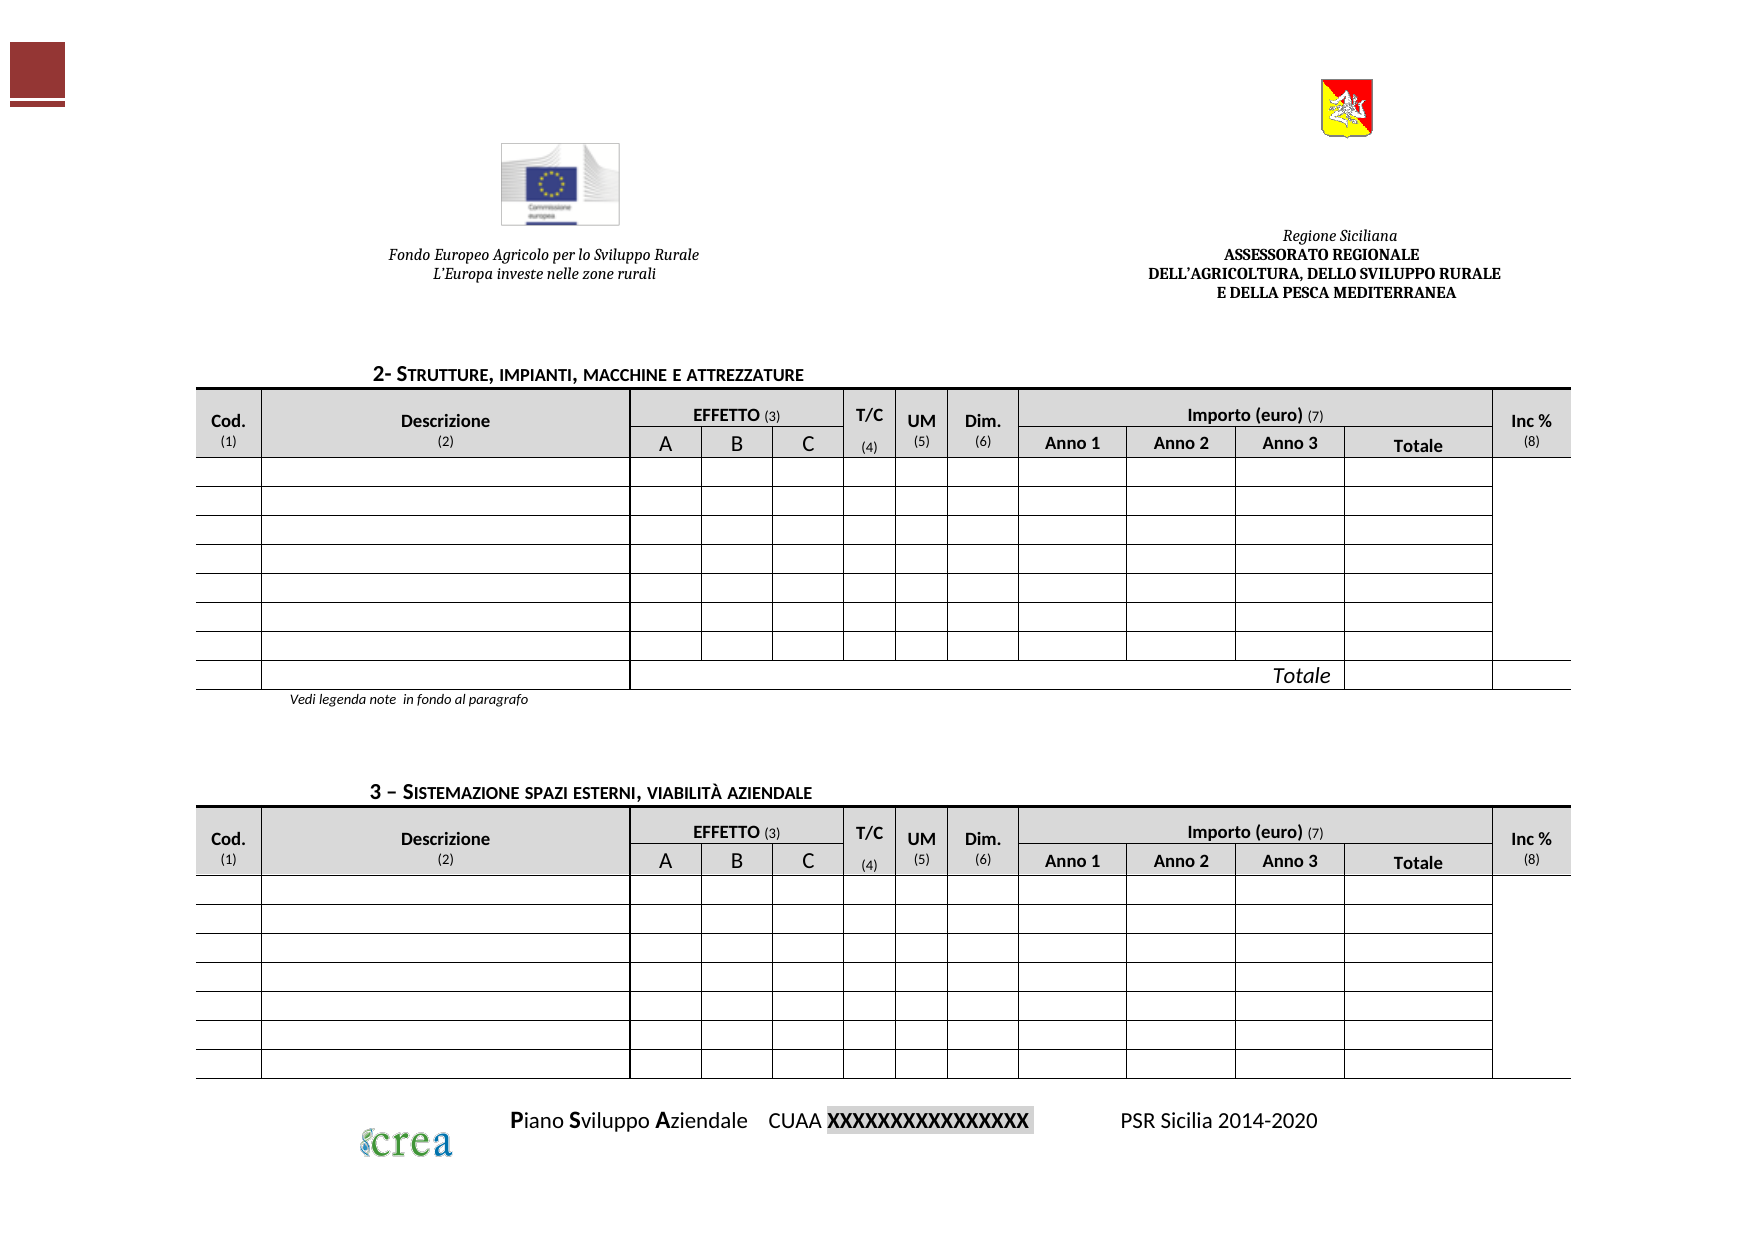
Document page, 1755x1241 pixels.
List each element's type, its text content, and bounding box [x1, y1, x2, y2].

table_cell [196, 458, 261, 486]
table_cell [1019, 487, 1126, 515]
table_cell [948, 905, 1018, 933]
table_cell [1236, 603, 1344, 631]
table_header Cod. (1) [196, 808, 261, 874]
table_cell [948, 458, 1018, 486]
table_cell [262, 632, 629, 660]
table_cell [1236, 545, 1344, 573]
table_cell Totale [1345, 844, 1492, 874]
table_cell [844, 632, 895, 660]
table_cell [1236, 992, 1344, 1020]
table_cell [844, 1021, 895, 1049]
table_cell [1127, 632, 1235, 660]
table_cell [1127, 487, 1235, 515]
table_cell [773, 574, 843, 602]
table_cell [896, 963, 947, 991]
table_cell [702, 574, 772, 602]
table_cell [631, 632, 701, 660]
table_cell [262, 1021, 629, 1049]
table_cell [196, 603, 261, 631]
table_cell [896, 603, 947, 631]
table_cell [196, 545, 261, 573]
table_cell [896, 934, 947, 962]
table_cell [1236, 1021, 1344, 1049]
table_cell [1493, 661, 1571, 689]
table_cell [773, 516, 843, 544]
table_header Importo (euro) (7) [1019, 808, 1492, 843]
table_cell [196, 876, 261, 903]
table_header UM(5) [896, 808, 947, 874]
table_cell [196, 632, 261, 660]
table_cell [631, 516, 701, 544]
table_cell [1345, 905, 1492, 933]
table_cell [1019, 632, 1126, 660]
table_header Descrizione (2) [262, 808, 629, 874]
table_cell [196, 963, 261, 991]
table_cell [1019, 574, 1126, 602]
table_cell [896, 458, 947, 486]
table_cell [702, 516, 772, 544]
table_cell [702, 458, 772, 486]
table_cell Totale [1345, 427, 1492, 457]
table_cell [1236, 1050, 1344, 1078]
table_cell [1127, 934, 1235, 962]
table_cell [1127, 963, 1235, 991]
table_cell [1345, 632, 1492, 660]
table_cell [1019, 1050, 1126, 1078]
table_cell [1345, 487, 1492, 515]
table_cell [631, 992, 701, 1020]
table_cell [1236, 876, 1344, 903]
table_cell [844, 934, 895, 962]
table_header Dim. (6) [948, 390, 1018, 457]
table_cell [844, 963, 895, 991]
table_cell [948, 1050, 1018, 1078]
table_cell [702, 992, 772, 1020]
table_cell [844, 574, 895, 602]
table_header Cod. (1) [196, 390, 261, 457]
table_cell [844, 876, 895, 903]
table_cell [1493, 876, 1571, 1078]
table_cell [1019, 458, 1126, 486]
table_cell [262, 574, 629, 602]
table_cell [773, 876, 843, 903]
table_cell [896, 905, 947, 933]
text Vedi legenda note in fondo al paragrafo [242, 690, 1619, 708]
table_cell [773, 603, 843, 631]
table_cell [773, 458, 843, 486]
table_cell [631, 905, 701, 933]
table_cell [702, 1050, 772, 1078]
table_cell [1127, 905, 1235, 933]
table_cell [773, 487, 843, 515]
table_cell Anno 3 [1236, 844, 1344, 874]
table_cell [262, 876, 629, 903]
table_cell [1345, 1021, 1492, 1049]
table_cell [1127, 458, 1235, 486]
table_cell [262, 516, 629, 544]
table_cell Anno 1 [1019, 427, 1126, 457]
table_header UM(5) [896, 390, 947, 457]
table_cell [896, 1050, 947, 1078]
table_cell [1019, 516, 1126, 544]
text 2- Strutture, impianti, macchine e attrezzature [298, 359, 1619, 387]
table_cell [1019, 1021, 1126, 1049]
table_cell [1236, 632, 1344, 660]
table_cell Totale [631, 661, 1344, 689]
table_cell [262, 458, 629, 486]
table_cell [702, 934, 772, 962]
table_header EFFETTO (3) [631, 390, 843, 426]
table_cell [631, 1021, 701, 1049]
table_cell [196, 661, 261, 689]
table_header EFFETTO (3) [631, 808, 843, 843]
table_cell [196, 487, 261, 515]
table_cell [702, 905, 772, 933]
table_cell [1019, 963, 1126, 991]
table_cell [948, 603, 1018, 631]
table_cell [262, 603, 629, 631]
table_cell [262, 992, 629, 1020]
table_cell [896, 992, 947, 1020]
table_header Descrizione (2) [262, 390, 629, 457]
table_cell [262, 487, 629, 515]
table_cell [631, 487, 701, 515]
table_cell [262, 934, 629, 962]
text 3 – Sistemazione spazi esterni, viabilità aziendale [369, 777, 1619, 805]
table_header Importo (euro) (7) [1019, 390, 1492, 426]
table_cell [773, 1050, 843, 1078]
table_cell [948, 963, 1018, 991]
table_cell [1236, 963, 1344, 991]
table_cell [844, 458, 895, 486]
table_cell [702, 603, 772, 631]
table_cell [1345, 876, 1492, 903]
table_cell [631, 458, 701, 486]
table_cell [1345, 574, 1492, 602]
table_cell [262, 963, 629, 991]
table_cell B [702, 844, 772, 874]
table_cell [631, 963, 701, 991]
table_cell [702, 487, 772, 515]
table_cell A [631, 427, 701, 457]
table_cell [948, 934, 1018, 962]
table_cell [948, 1021, 1018, 1049]
table_cell [773, 934, 843, 962]
table_header T/C (4) [844, 808, 895, 874]
table_cell [1236, 458, 1344, 486]
table_cell [262, 545, 629, 573]
table_cell [262, 661, 629, 689]
table_cell [773, 1021, 843, 1049]
table_cell [948, 632, 1018, 660]
table_cell [948, 992, 1018, 1020]
table_cell [948, 574, 1018, 602]
table_cell [896, 487, 947, 515]
table_cell [1127, 603, 1235, 631]
table_cell [1236, 516, 1344, 544]
table_cell [1345, 963, 1492, 991]
table_cell [844, 516, 895, 544]
table_header Dim. (6) [948, 808, 1018, 874]
table_cell [1019, 934, 1126, 962]
table_cell [896, 574, 947, 602]
table_cell [196, 934, 261, 962]
table_cell [631, 603, 701, 631]
table_cell [1127, 876, 1235, 903]
table_cell [773, 545, 843, 573]
table_cell [631, 574, 701, 602]
table_cell Anno 2 [1127, 427, 1235, 457]
table_cell [948, 516, 1018, 544]
table_cell [262, 1050, 629, 1078]
table_cell C [773, 844, 843, 874]
table_header Inc % (8) [1493, 808, 1571, 874]
table_cell [1127, 992, 1235, 1020]
table_cell [844, 487, 895, 515]
table_cell [1345, 516, 1492, 544]
table_cell B [702, 427, 772, 457]
table_cell [948, 487, 1018, 515]
table_cell [773, 992, 843, 1020]
table_cell [1127, 574, 1235, 602]
table_cell [844, 545, 895, 573]
table_cell [196, 1021, 261, 1049]
table_cell [1127, 1021, 1235, 1049]
table_cell [1019, 992, 1126, 1020]
table_cell [844, 992, 895, 1020]
table_cell [1127, 545, 1235, 573]
table_cell [773, 632, 843, 660]
table_cell [196, 992, 261, 1020]
table_cell [631, 876, 701, 903]
table_cell [1019, 545, 1126, 573]
table_header T/C (4) [844, 390, 895, 457]
table_cell [844, 603, 895, 631]
table_cell [631, 545, 701, 573]
table_cell [896, 876, 947, 903]
table_cell [896, 516, 947, 544]
table_cell [1345, 992, 1492, 1020]
table_cell [1345, 934, 1492, 962]
table_cell [1019, 603, 1126, 631]
table_cell [1236, 487, 1344, 515]
table_cell C [773, 427, 843, 457]
table_cell [844, 1050, 895, 1078]
table_cell [631, 934, 701, 962]
table_cell Anno 2 [1127, 844, 1235, 874]
table_cell [1345, 458, 1492, 486]
table_cell [702, 1021, 772, 1049]
table_cell [1127, 1050, 1235, 1078]
table_cell [1236, 574, 1344, 602]
table_cell [1345, 661, 1492, 689]
table_cell [631, 1050, 701, 1078]
table_cell [1019, 905, 1126, 933]
table_cell [896, 1021, 947, 1049]
table_cell [1236, 905, 1344, 933]
table_cell [196, 1050, 261, 1078]
table_cell [773, 963, 843, 991]
table_cell [702, 545, 772, 573]
table_cell [196, 905, 261, 933]
table_cell [948, 545, 1018, 573]
table_cell [196, 516, 261, 544]
table_cell [1345, 603, 1492, 631]
table_header Inc % (8) [1493, 390, 1571, 457]
table_cell [1127, 516, 1235, 544]
table_cell Anno 1 [1019, 844, 1126, 874]
table_cell [1345, 1050, 1492, 1078]
table_cell [702, 876, 772, 903]
table_cell [773, 905, 843, 933]
table_cell [1019, 876, 1126, 903]
table_cell [262, 905, 629, 933]
table_cell [1236, 934, 1344, 962]
table_cell A [631, 844, 701, 874]
table_cell [948, 876, 1018, 903]
table_cell [196, 574, 261, 602]
table_cell [1345, 545, 1492, 573]
table_cell [702, 632, 772, 660]
table_cell [1493, 458, 1571, 660]
table_cell [896, 632, 947, 660]
table_cell [702, 963, 772, 991]
table_cell [844, 905, 895, 933]
table_cell [896, 545, 947, 573]
table_cell Anno 3 [1236, 427, 1344, 457]
